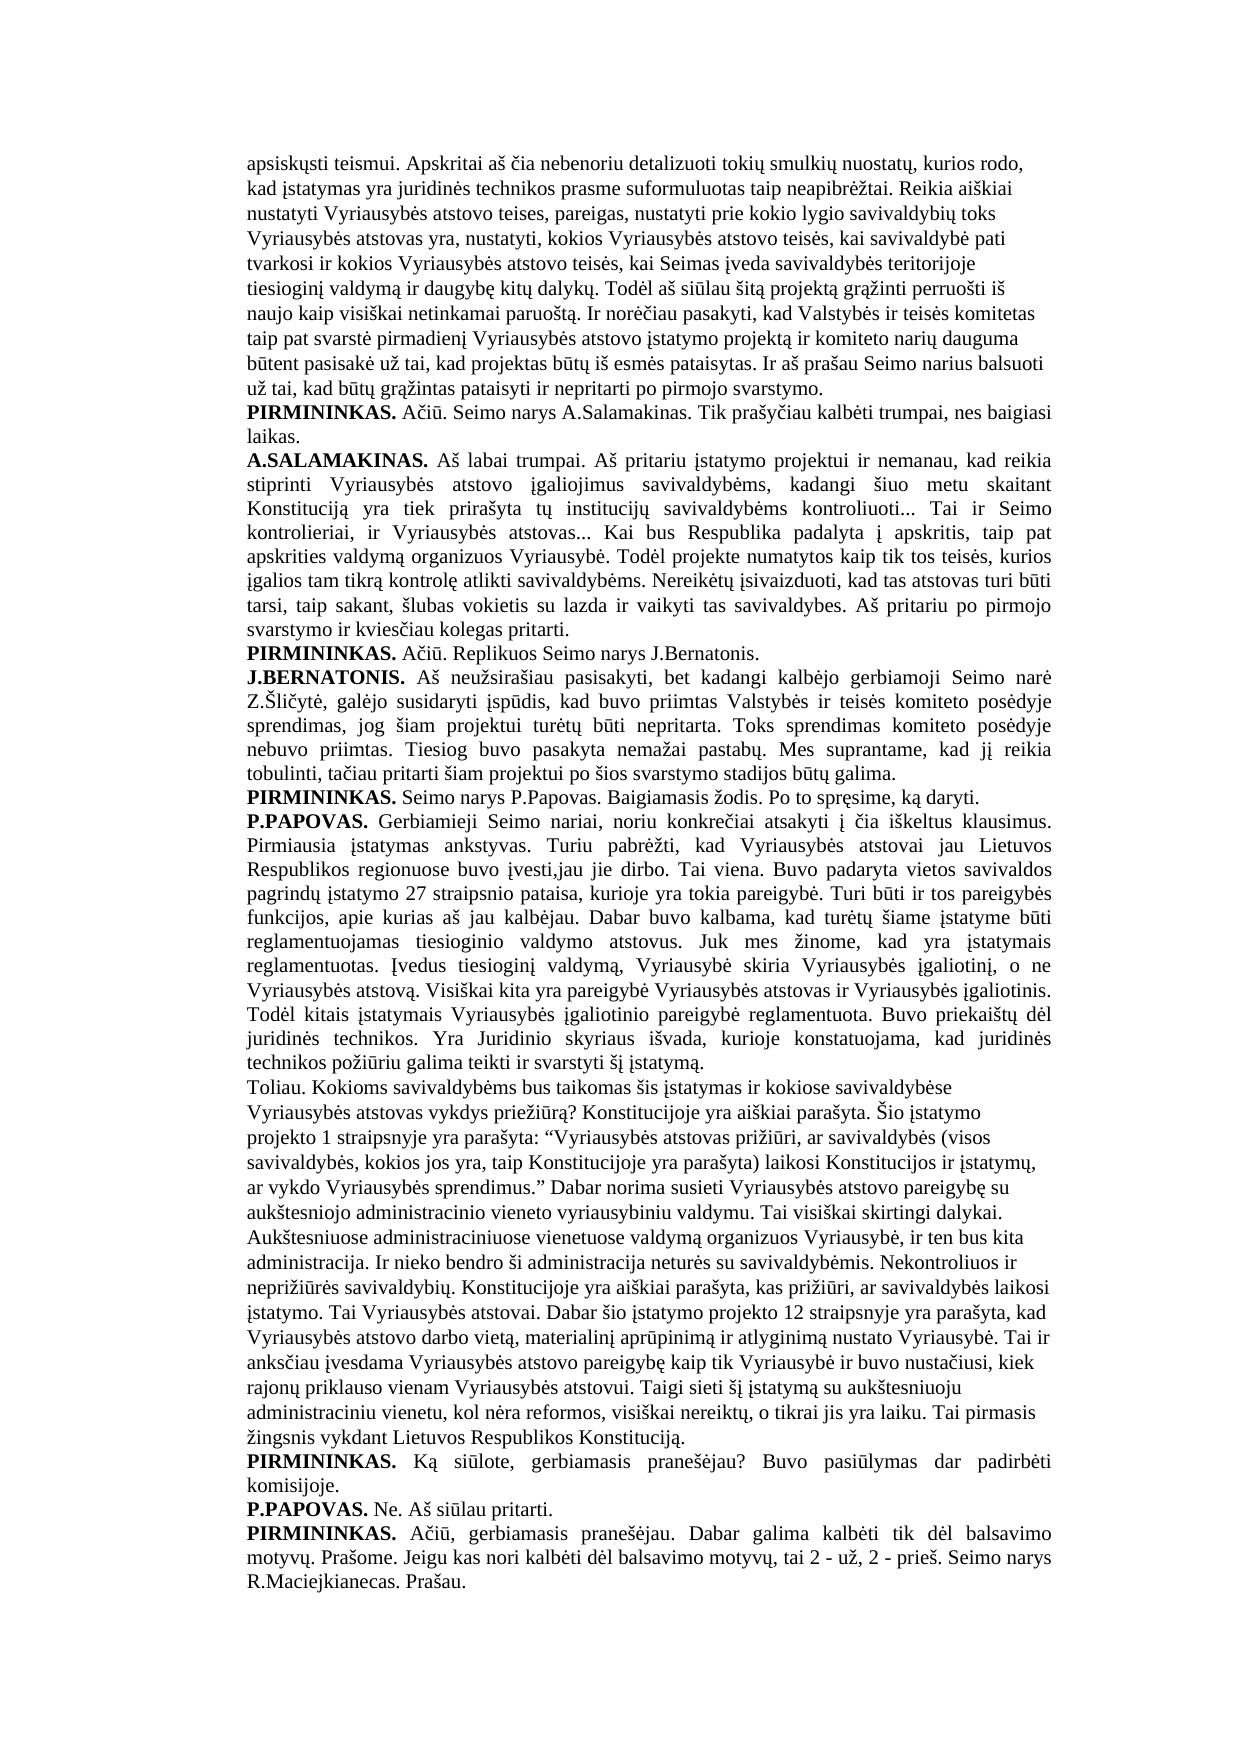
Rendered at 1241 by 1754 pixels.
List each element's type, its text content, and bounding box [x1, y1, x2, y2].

text PIRMININKAS. Ačiū. Seimo narys A.Salamakinas. Tik prašyčiau kalbėti trumpai, nes baigiasi laikas. [247, 400, 1053, 448]
text PIRMININKAS. Ką siūlote, gerbiamasis pranešėjau? Buvo pasiūlymas dar padirbėti komisijoje. [247, 1449, 1053, 1497]
text P.PAPOVAS. Gerbiamieji Seimo nariai, noriu konkrečiai atsakyti į čia iškeltus klausimus. Pirmiausia įstatymas ankstyvas. Turiu pabrėžti, kad Vyriausybės atstovai jau Lietuvos Respublikos regionuose buvo įvesti,jau jie dirbo. Tai viena. Buvo padaryta vietos savivaldos pagrindų įstatymo 27 straipsnio pataisa, kurioje yra tokia pareigybė. Turi būti ir tos pareigybės funkcijos, apie kurias aš jau kalbėjau. Dabar buvo kalbama, kad turėtų šiame įstatyme būti reglamentuojamas tiesioginio valdymo atstovus. Juk mes žinome, kad yra įstatymais reglamentuotas. Įvedus tiesioginį valdymą, Vyriausybė skiria Vyriausybės įgaliotinį, o ne Vyriausybės atstovą. Visiškai kita yra pareigybė Vyriausybės atstovas ir Vyriausybės įgaliotinis. Todėl kitais įstatymais Vyriausybės įgaliotinio pareigybė reglamentuota. Buvo priekaištų dėl juridinės technikos. Yra Juridinio skyriaus išvada, kurioje konstatuojama, kad juridinės technikos požiūriu galima teikti ir svarstyti šį įstatymą. [247, 809, 1053, 1074]
text PIRMININKAS. Ačiū. Replikuos Seimo narys J.Bernatonis. [247, 641, 1053, 665]
text J.BERNATONIS. Aš neužsirašiau pasisakyti, bet kadangi kalbėjo gerbiamoji Seimo narė Z.Šličytė, galėjo susidaryti įspūdis, kad buvo priimtas Valstybės ir teisės komiteto posėdyje sprendimas, jog šiam projektui turėtų būti nepritarta. Toks sprendimas komiteto posėdyje nebuvo priimtas. Tiesiog buvo pasakyta nemažai pastabų. Mes suprantame, kad jį reikia tobulinti, tačiau pritarti šiam projektui po šios svarstymo stadijos būtų galima. [247, 665, 1053, 785]
text PIRMININKAS. Seimo narys P.Papovas. Baigiamasis žodis. Po to spręsime, ką daryti. [247, 785, 1053, 809]
text apsiskųsti teismui. Apskritai aš čia nebenoriu detalizuoti tokių smulkių nuostatų, kurios rodo, kad įstatymas yra juridinės technikos prasme suformuluotas taip neapibrėžtai. Reikia aiškiai nustatyti Vyriausybės atstovo teises, pareigas, nustatyti prie kokio lygio savivaldybių toks Vyriausybės atstovas yra, nustatyti, kokios Vyriausybės atstovo teisės, kai savivaldybė pati tvarkosi ir kokios Vyriausybės atstovo teisės, kai Seimas įveda savivaldybės teritorijoje tiesioginį valdymą ir daugybę kitų dalykų. Todėl aš siūlau šitą projektą grąžinti perruošti iš naujo kaip visiškai netinkamai paruoštą. Ir norėčiau pasakyti, kad Valstybės ir teisės komitetas taip pat svarstė pirmadienį Vyriausybės atstovo įstatymo projektą ir komiteto narių dauguma būtent pasisakė už tai, kad projektas būtų iš esmės pataisytas. Ir aš prašau Seimo narius balsuoti už tai, kad būtų grąžintas pataisyti ir nepritarti po pirmojo svarstymo. [247, 150, 1053, 400]
text PIRMININKAS. Ačiū, gerbiamasis pranešėjau. Dabar galima kalbėti tik dėl balsavimo motyvų. Prašome. Jeigu kas nori kalbėti dėl balsavimo motyvų, tai 2 - už, 2 - prieš. Seimo narys R.Maciejkianecas. Prašau. [247, 1521, 1053, 1593]
text A.SALAMAKINAS. Aš labai trumpai. Aš pritariu įstatymo projektui ir nemanau, kad reikia stiprinti Vyriausybės atstovo įgaliojimus savivaldybėms, kadangi šiuo metu skaitant Konstituciją yra tiek prirašyta tų institucijų savivaldybėms kontroliuoti... Tai ir Seimo kontrolieriai, ir Vyriausybės atstovas... Kai bus Respublika padalyta į apskritis, taip pat apskrities valdymą organizuos Vyriausybė. Todėl projekte numatytos kaip tik tos teisės, kurios įgalios tam tikrą kontrolę atlikti savivaldybėms. Nereikėtų įsivaizduoti, kad tas atstovas turi būti tarsi, taip sakant, šlubas vokietis su lazda ir vaikyti tas savivaldybes. Aš pritariu po pirmojo svarstymo ir kviesčiau kolegas pritarti. [247, 448, 1053, 641]
text P.PAPOVAS. Ne. Aš siūlau pritarti. [247, 1497, 1053, 1521]
text Toliau. Kokioms savivaldybėms bus taikomas šis įstatymas ir kokiose savivaldybėse Vyriausybės atstovas vykdys priežiūrą? Konstitucijoje yra aiškiai parašyta. Šio įstatymo projekto 1 straipsnyje yra parašyta: “Vyriausybės atstovas prižiūri, ar savivaldybės (visos savivaldybės, kokios jos yra, taip Konstitucijoje yra parašyta) laikosi Konstitucijos ir įstatymų, ar vykdo Vyriausybės sprendimus.” Dabar norima susieti Vyriausybės atstovo pareigybę su aukštesniojo administracinio vieneto vyriausybiniu valdymu. Tai visiškai skirtingi dalykai. Aukštesniuose administraciniuose vienetuose valdymą organizuos Vyriausybė, ir ten bus kita administracija. Ir nieko bendro ši administracija neturės su savivaldybėmis. Nekontroliuos ir neprižiūrės savivaldybių. Konstitucijoje yra aiškiai parašyta, kas prižiūri, ar savivaldybės laikosi įstatymo. Tai Vyriausybės atstovai. Dabar šio įstatymo projekto 12 straipsnyje yra parašyta, kad Vyriausybės atstovo darbo vietą, materialinį aprūpinimą ir atlyginimą nustato Vyriausybė. Tai ir anksčiau įvesdama Vyriausybės atstovo pareigybę kaip tik Vyriausybė ir buvo nustačiusi, kiek rajonų priklauso vienam Vyriausybės atstovui. Taigi sieti šį įstatymą su aukštesniuoju administraciniu vienetu, kol nėra reformos, visiškai nereiktų, o tikrai jis yra laiku. Tai pirmasis žingsnis vykdant Lietuvos Respublikos Konstituciją. [247, 1074, 1053, 1449]
